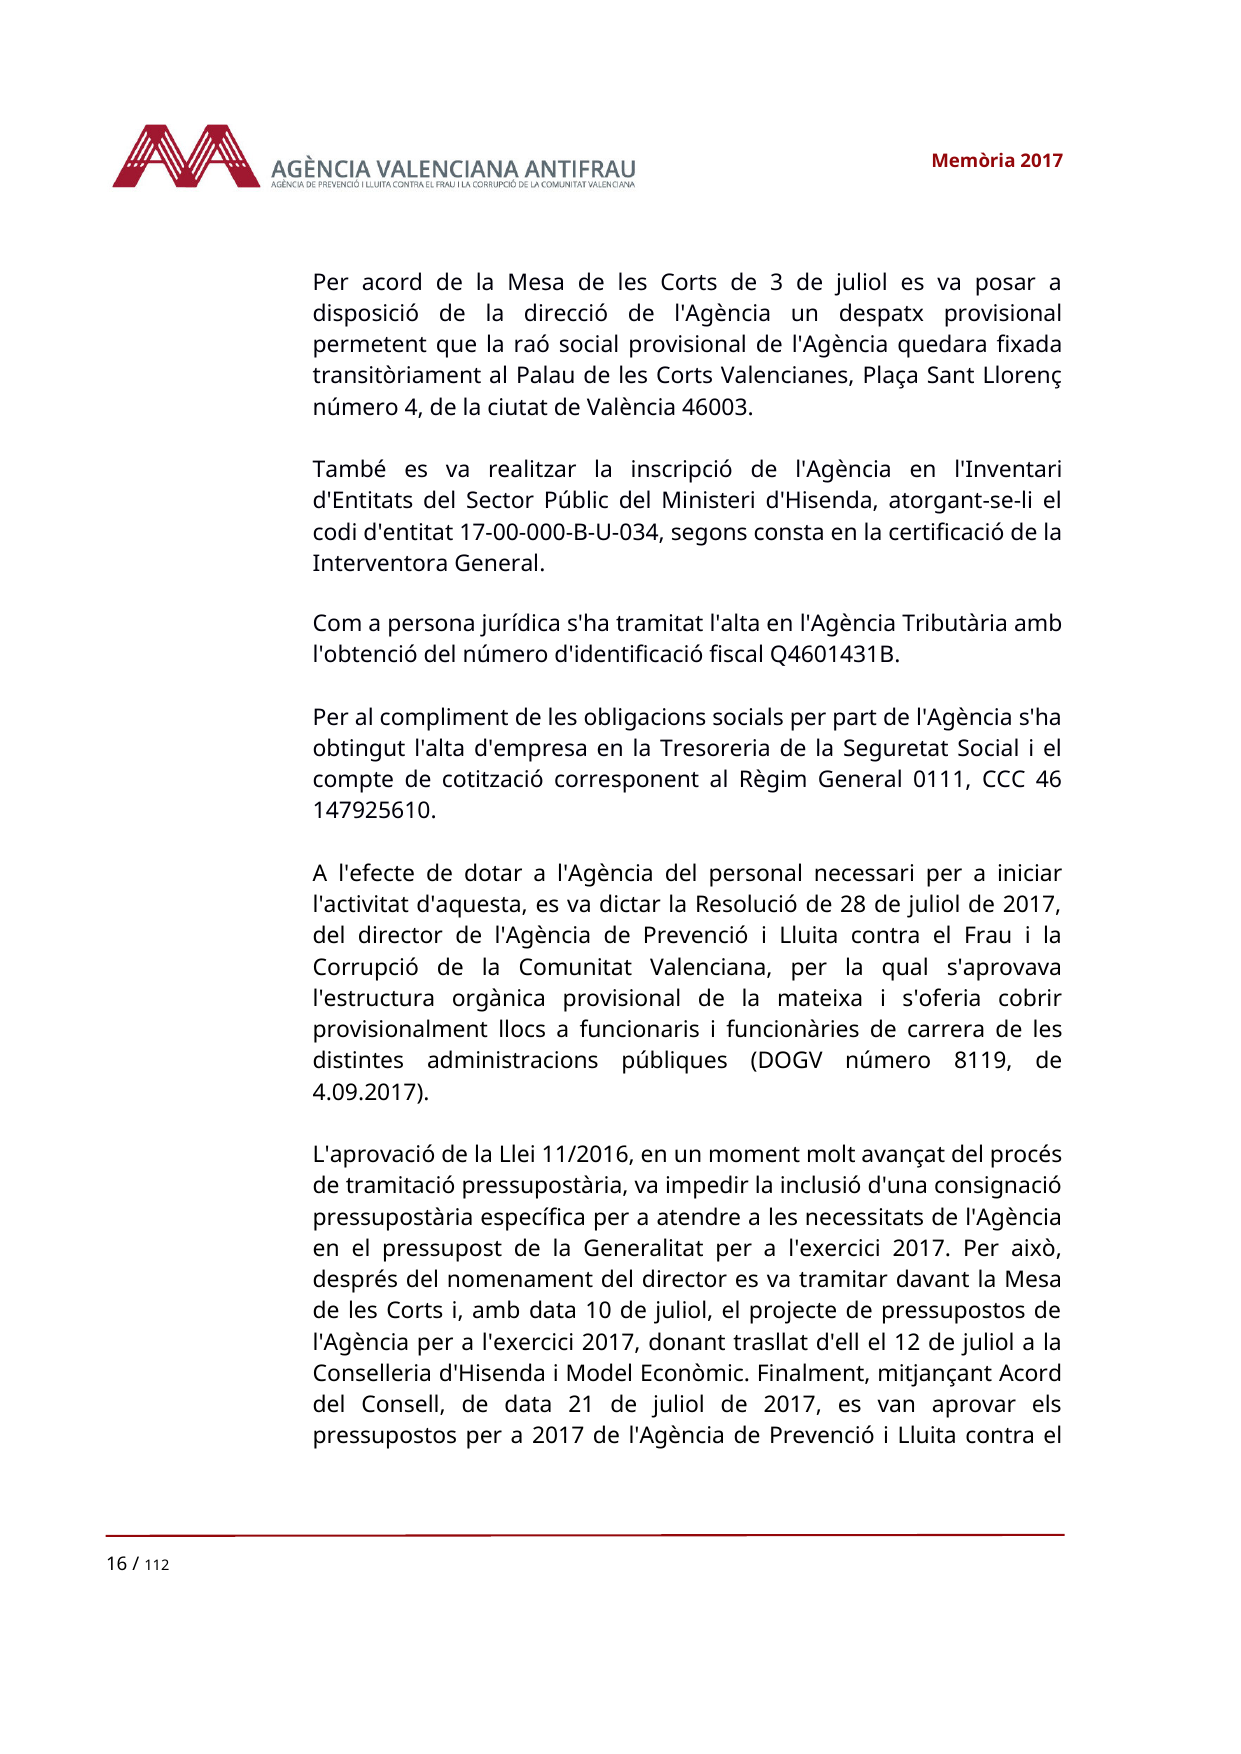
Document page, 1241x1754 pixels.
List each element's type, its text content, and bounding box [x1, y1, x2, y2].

text Per acord de la Mesa de les Corts de 3 de juliol es va posar a disposició de la direcció de l'Agència un despatx provisional permetent que la raó social provisional de l'Agència quedara fixada transitòriament al Palau de les Corts Valencianes, Plaça Sant Llorenç número 4, de la ciutat de València 46003. [312, 266, 1063, 422]
text Com a persona jurídica s'ha tramitat l'alta en l'Agència Tributària amb l'obtenció del número d'identificació fiscal Q4601431B. [312, 607, 1063, 669]
text A l'efecte de dotar a l'Agència del personal necessari per a iniciar l'activitat d'aquesta, es va dictar la Resolució de 28 de juliol de 2017, del director de l'Agència de Prevenció i Lluita contra el Frau i la Corrupció de la Comunitat Valenciana, per la qual s'aprovava l'estructura orgànica provisional de la mateixa i s'oferia cobrir provisionalment llocs a funcionaris i funcionàries de carrera de les distintes administracions públiques (DOGV número 8119, de 4.09.2017). [312, 857, 1063, 1107]
text Per al compliment de les obligacions socials per part de l'Agència s'ha obtingut l'alta d'empresa en la Tresoreria de la Seguretat Social i el compte de cotització corresponent al Règim General 0111, CCC 46 147925610. [312, 701, 1063, 826]
text També es va realitzar la inscripció de l'Agència en l'Inventari d'Entitats del Sector Públic del Ministeri d'Hisenda, atorgant-se-li el codi d'entitat 17-00-000-B-U-034, segons consta en la certificació de la Interventora General. [312, 453, 1063, 578]
text L'aprovació de la Llei 11/2016, en un moment molt avançat del procés de tramitació pressupostària, va impedir la inclusió d'una consignació pressupostària específica per a atendre a les necessitats de l'Agència en el pressupost de la Generalitat per a l'exercici 2017. Per això, després del nomenament del director es va tramitar davant la Mesa de les Corts i, amb data 10 de juliol, el projecte de pressupostos de l'Agència per a l'exercici 2017, donant trasllat d'ell el 12 de juliol a la Conselleria d'Hisenda i Model Econòmic. Finalment, mitjançant Acord del Consell, de data 21 de juliol de 2017, es van aprovar els pressupostos per a 2017 de l'Agència de Prevenció i Lluita contra el [312, 1138, 1063, 1451]
picture [107, 112, 639, 197]
